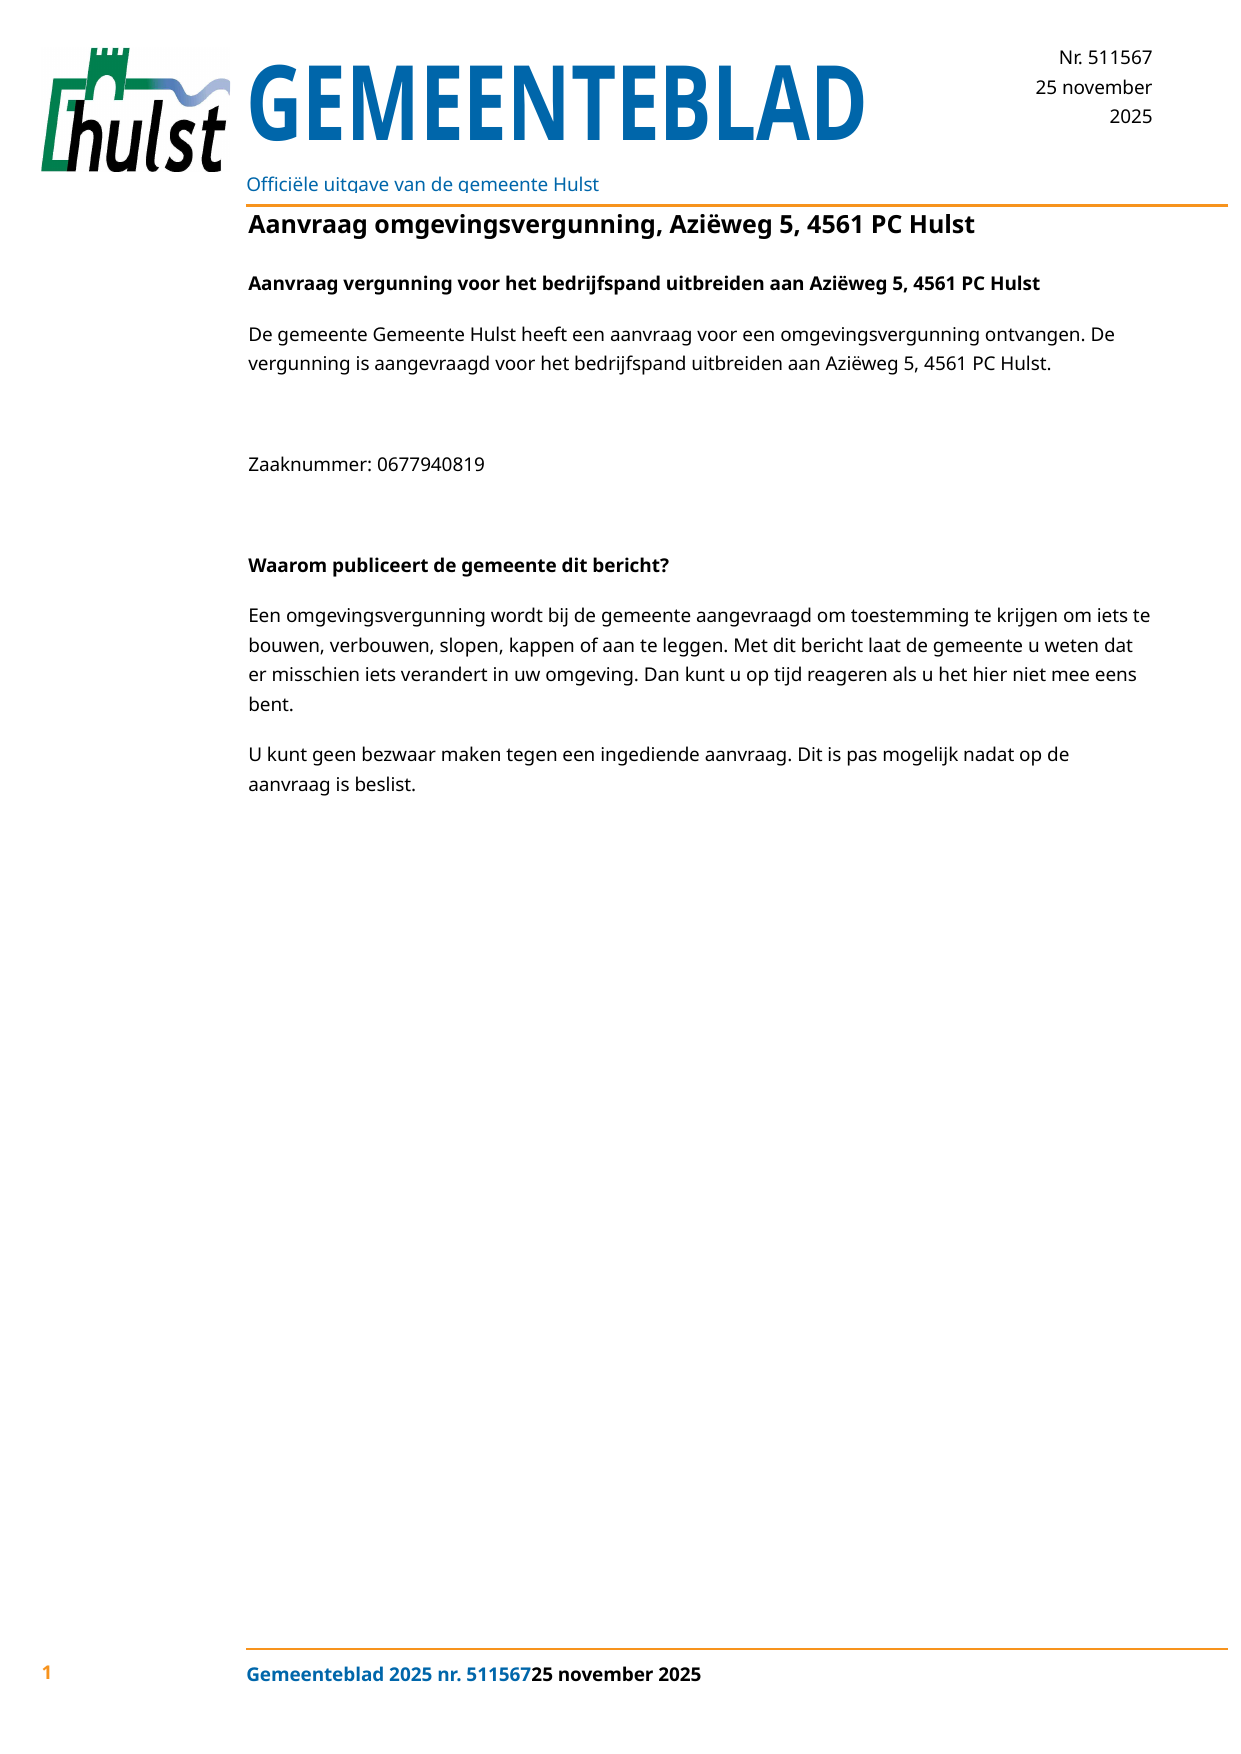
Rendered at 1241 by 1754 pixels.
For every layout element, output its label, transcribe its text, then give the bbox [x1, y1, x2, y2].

text Een omgevingsvergunning wordt bij de gemeente aangevraagd om toestemming te krijgen om iets te bouwen, verbouwen, slopen, kappen of aan te leggen. Met dit bericht laat de gemeente u weten dat er misschien iets verandert in uw omgeving. Dan kunt u op tijd reageren als u het hier niet mee eens bent. [248, 602, 1152, 717]
text Aanvraag vergunning voor het bedrijfspand uitbreiden aan Aziëweg 5, 4561 PC Hulst [248, 270, 1152, 296]
text Waarom publiceert de gemeente dit bericht? [248, 552, 1152, 578]
text U kunt geen bezwaar maken tegen een ingediende aanvraag. Dit is pas mogelijk nadat op de aanvraag is beslist. [248, 742, 1152, 797]
text Aanvraag omgevingsvergunning, Aziëweg 5, 4561 PC Hulst [248, 207, 1152, 241]
picture [41, 47, 231, 172]
text De gemeente Gemeente Hulst heeft een aanvraag voor een omgevingsvergunning ontvangen. De vergunning is aangevraagd voor het bedrijfspand uitbreiden aan Aziëweg 5, 4561 PC Hulst. [248, 321, 1152, 376]
text Zaaknummer: 0677940819 [248, 451, 1152, 477]
